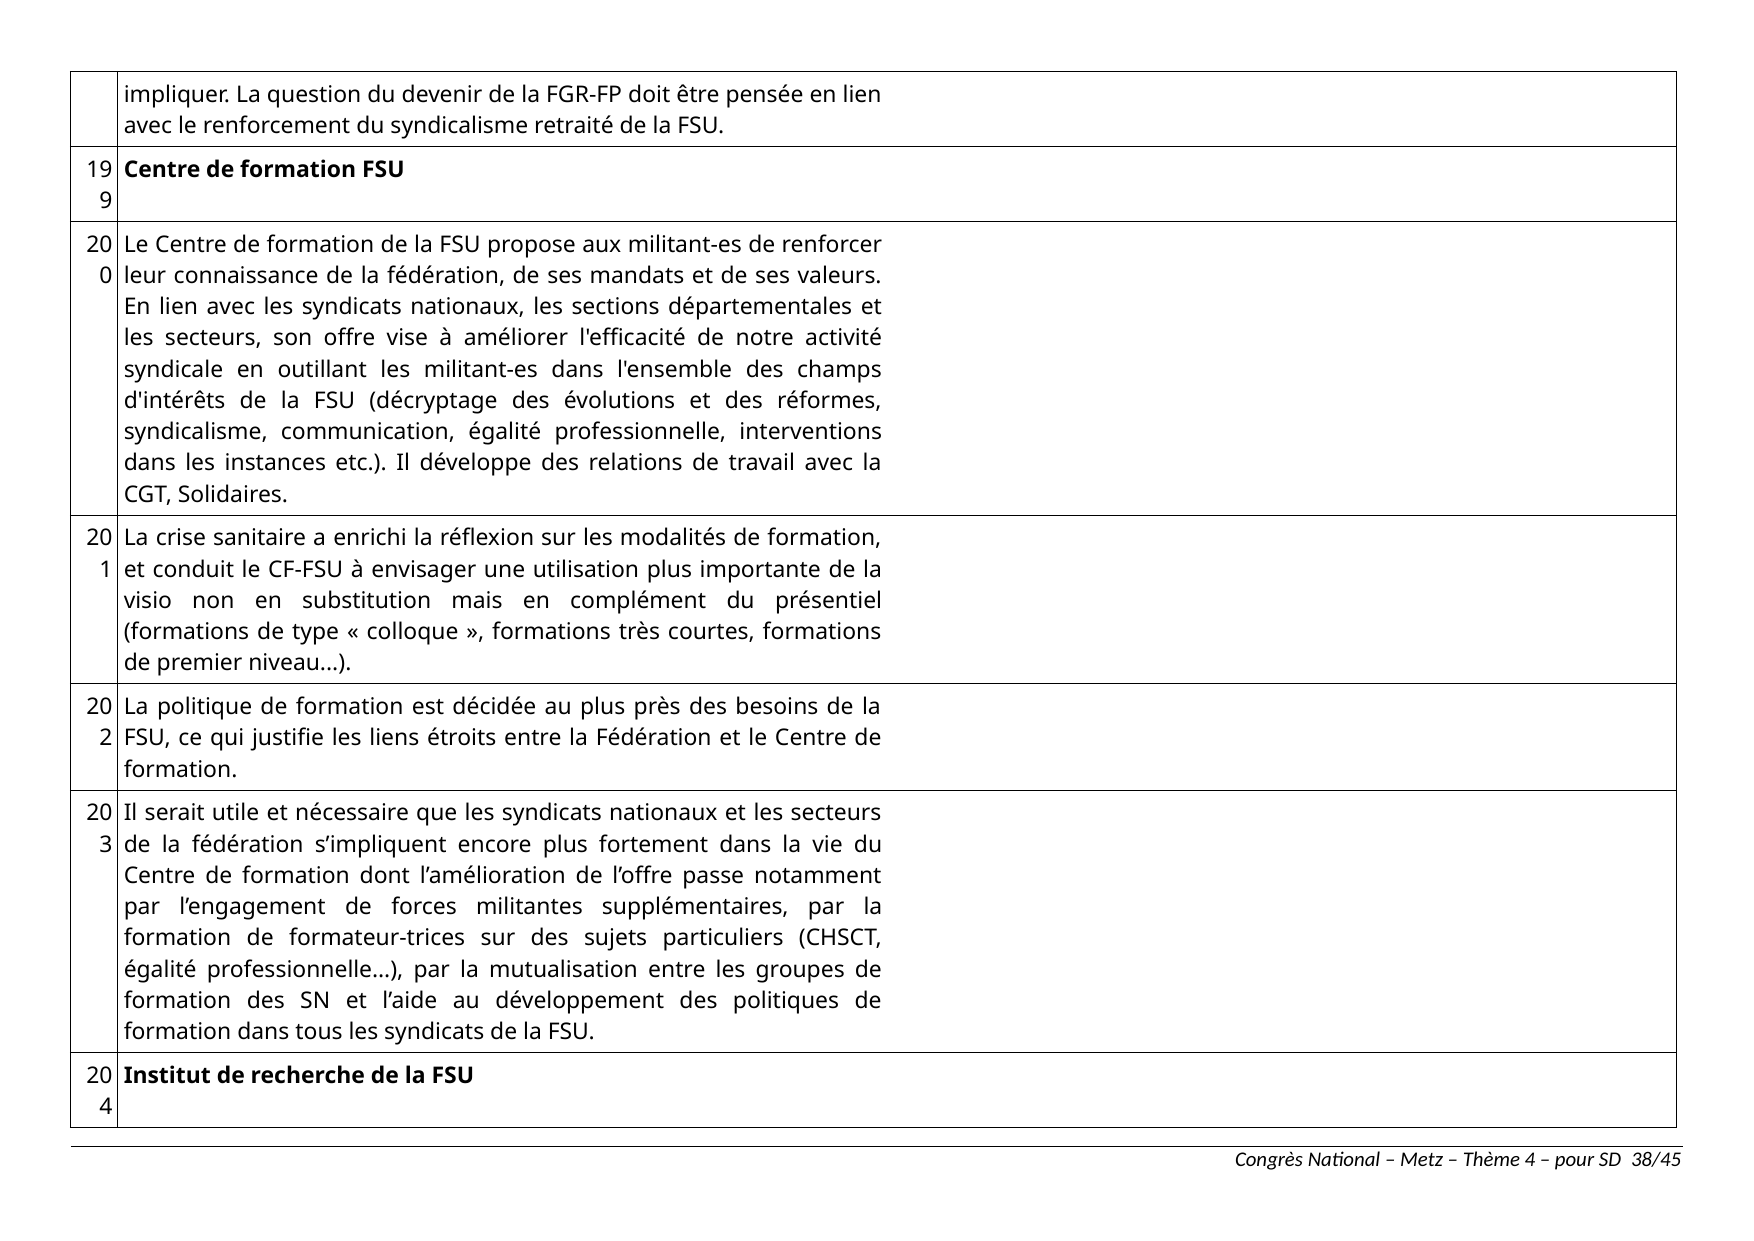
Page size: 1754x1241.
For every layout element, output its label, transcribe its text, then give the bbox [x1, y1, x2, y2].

table_cell La politique de formation est décidée au plus près des besoins de la FSU, ce qui justifie les liens étroits entre la Fédération et le Centre de formation. [118, 684, 888, 789]
table_cell [889, 222, 1676, 514]
table_cell 203 [71, 791, 117, 1052]
table_cell 199 [71, 147, 117, 221]
table_cell [889, 791, 1676, 1052]
table_cell [889, 516, 1676, 683]
table_cell [889, 1053, 1676, 1127]
table_cell [889, 72, 1676, 146]
table_cell Le Centre de formation de la FSU propose aux militant-es de renforcer leur connaissance de la fédération, de ses mandats et de ses valeurs. En lien avec les syndicats nationaux, les sections départementales et les secteurs, son offre vise à améliorer l'efficacité de notre activité syndicale en outillant les militant-es dans l'ensemble des champs d'intérêts de la FSU (décryptage des évolutions et des réformes, syndicalisme, communication, égalité professionnelle, interventions dans les instances etc.). Il développe des relations de travail avec la CGT, Solidaires. [118, 222, 888, 514]
table_cell [71, 72, 117, 146]
table_cell La crise sanitaire a enrichi la réflexion sur les modalités de formation, et conduit le CF-FSU à envisager une utilisation plus importante de la visio non en substitution mais en complément du présentiel (formations de type « colloque », formations très courtes, formations de premier niveau...). [118, 516, 888, 683]
table_cell Institut de recherche de la FSU [118, 1053, 888, 1127]
table_cell 200 [71, 222, 117, 514]
table_cell 202 [71, 684, 117, 789]
table_cell [889, 147, 1676, 221]
table_cell 204 [71, 1053, 117, 1127]
table_cell Centre de formation FSU [118, 147, 888, 221]
table_cell Il serait utile et nécessaire que les syndicats nationaux et les secteurs de la fédération s’impliquent encore plus fortement dans la vie du Centre de formation dont l’amélioration de l’offre passe notamment par l’engagement de forces militantes supplémentaires, par la formation de formateur-trices sur des sujets particuliers (CHSCT, égalité professionnelle…), par la mutualisation entre les groupes de formation des SN et l’aide au développement des politiques de formation dans tous les syndicats de la FSU. [118, 791, 888, 1052]
table_cell impliquer. La question du devenir de la FGR-FP doit être pensée en lien avec le renforcement du syndicalisme retraité de la FSU. [118, 72, 888, 146]
table_cell 201 [71, 516, 117, 683]
table_cell [889, 684, 1676, 789]
